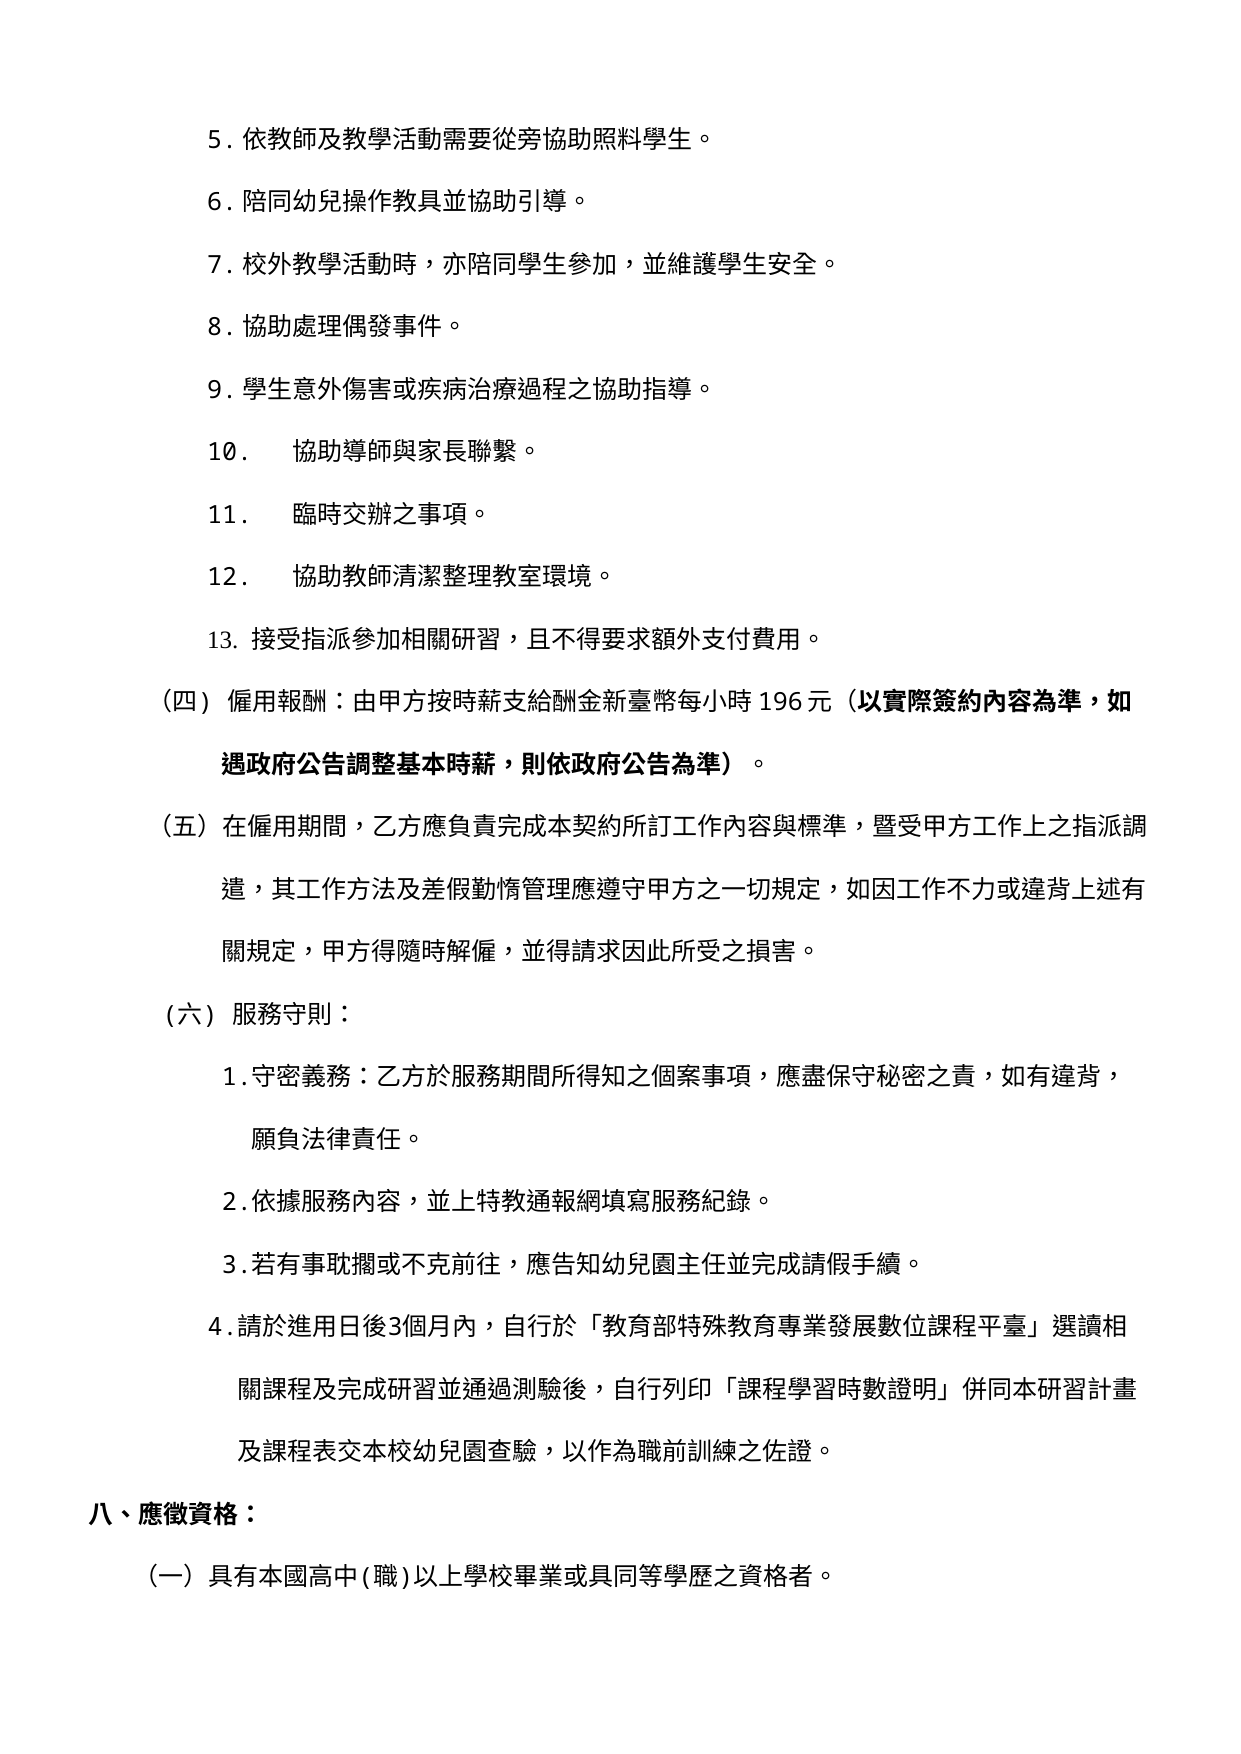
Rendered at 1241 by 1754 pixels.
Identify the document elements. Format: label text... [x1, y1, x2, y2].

list 臨時交辦之事項。 [192, 471, 1152, 533]
list 協助教師清潔整理教室環境。 [192, 533, 1152, 596]
list 校外教學活動時，亦陪同學生參加，並維護學生安全。 [192, 221, 1152, 283]
text 4.請於進用日後3個月內，自行於「教育部特殊教育專業發展數位課程平臺」選讀相關課程及完成研習並通過測驗後，自行列印「課程學習時數證明」併同本研習計畫及課程表交本校幼兒園查驗，以作為職前訓練之佐證。 [207, 1283, 1152, 1471]
text 八、應徵資格： [89, 1471, 1152, 1533]
text 2.依據服務內容，並上特教通報網填寫服務紀錄。 [148, 1158, 1152, 1221]
text 3.若有事耽擱或不克前往，應告知幼兒園主任並完成請假手續。 [148, 1221, 1152, 1283]
list 陪同幼兒操作教具並協助引導。 [192, 158, 1152, 221]
text 1.守密義務：乙方於服務期間所得知之個案事項，應盡保守秘密之責，如有違背，願負法律責任。 [222, 1033, 1152, 1158]
list 學生意外傷害或疾病治療過程之協助指導。 [192, 346, 1152, 408]
text （五）在僱用期間，乙方應負責完成本契約所訂工作內容與標準，暨受甲方工作上之指派調遣，其工作方法及差假勤惰管理應遵守甲方之一切規定，如因工作不力或違背上述有關規定，甲方得隨時解僱，並得請求因此所受之損害。 [148, 783, 1152, 971]
list 接受指派參加相關研習，且不得要求額外支付費用。 [192, 596, 1152, 658]
list 協助處理偶發事件。 [192, 283, 1152, 346]
list 依教師及教學活動需要從旁協助照料學生。 [192, 96, 1152, 158]
text （一）具有本國高中(職)以上學校畢業或具同等學歷之資格者。 [133, 1533, 1152, 1596]
text （四) 僱用報酬：由甲方按時薪支給酬金新臺幣每小時196元（以實際簽約內容為準，如遇政府公告調整基本時薪，則依政府公告為準）。 [148, 658, 1152, 783]
text (六) 服務守則： [89, 971, 1152, 1033]
list 協助導師與家長聯繫。 [192, 408, 1152, 471]
